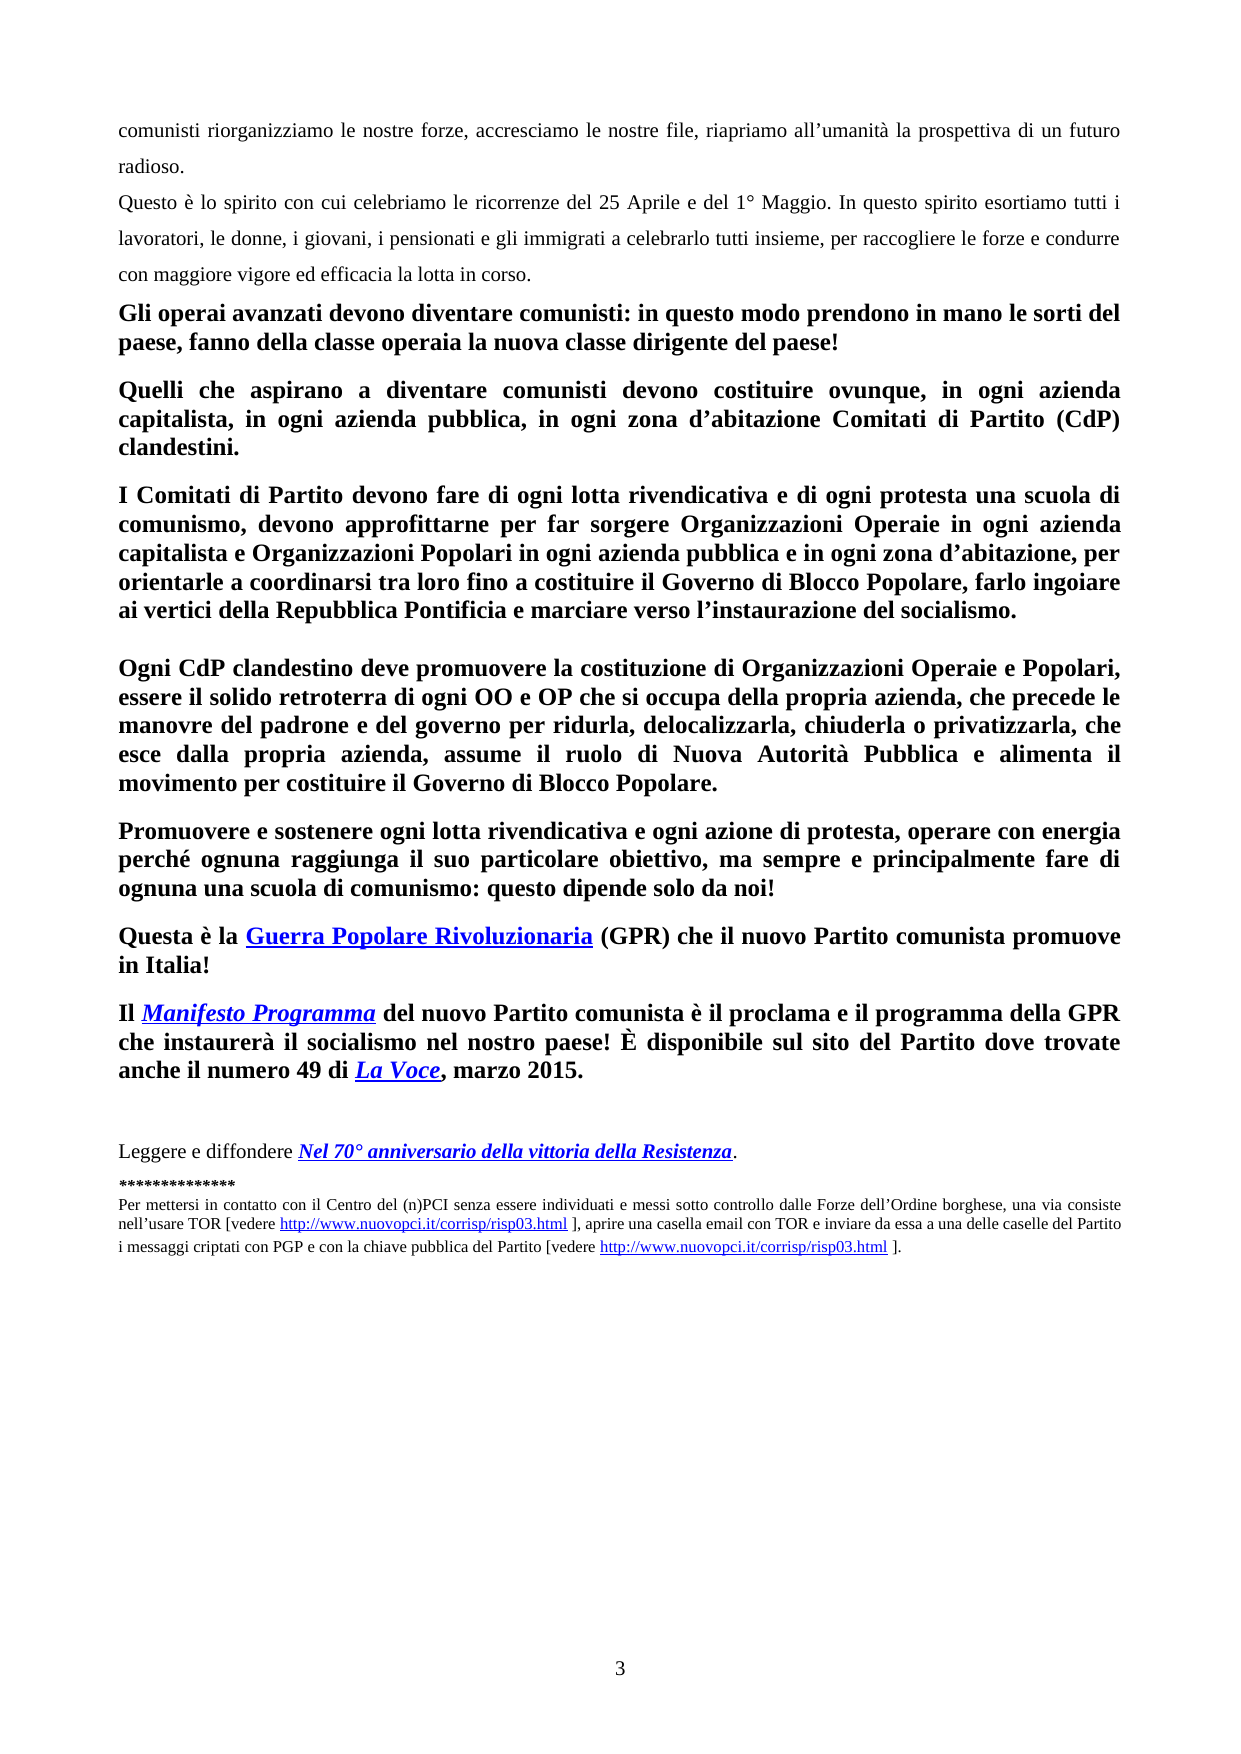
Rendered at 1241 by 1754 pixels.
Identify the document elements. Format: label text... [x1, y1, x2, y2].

text Ogni CdP clandestino deve promuovere la costituzione di Organizzazioni Operaie e Popolari, essere il solido retroterra di ogni OO e OP che si occupa della propria azienda, che precede le manovre del padrone e del governo per ridurla, delocalizzarla, chiuderla o privatizzarla, che esce dalla propria azienda, assume il ruolo di Nuova Autorità Pubblica e alimenta il movimento per costituire il Governo di Blocco Popolare. [118, 653, 1122, 797]
text ************** [118, 1175, 1122, 1194]
text I Comitati di Partito devono fare di ogni lotta rivendicativa e di ogni protesta una scuola di comunismo, devono approfittarne per far sorgere Organizzazioni Operaie in ogni azienda capitalista e Organizzazioni Popolari in ogni azienda pubblica e in ogni zona d’abitazione, per orientarle a coordinarsi tra loro fino a costituire il Governo di Blocco Popolare, farlo ingoiare ai vertici della Repubblica Pontificia e marciare verso l’instaurazione del socialismo. [118, 480, 1122, 624]
text Questo è lo spirito con cui celebriamo le ricorrenze del 25 Aprile e del 1° Maggio. In questo spirito esortiamo tutti i lavoratori, le donne, i giovani, i pensionati e gli immigrati a celebrarlo tutti insieme, per raccogliere le forze e condurre con maggiore vigore ed efficacia la lotta in corso. [118, 190, 1122, 286]
text comunisti riorganizziamo le nostre forze, accresciamo le nostre file, riapriamo all’umanità la prospettiva di un futuro radioso. [118, 118, 1122, 178]
text Quelli che aspirano a diventare comunisti devono costituire ovunque, in ogni azienda capitalista, in ogni azienda pubblica, in ogni zona d’abitazione Comitati di Partito (CdP) clandestini. [118, 375, 1122, 461]
text Il Manifesto Programma del nuovo Partito comunista è il proclama e il programma della GPR che instaurerà il socialismo nel nostro paese! È disponibile sul sito del Partito dove trovate anche il numero 49 di La Voce, marzo 2015. [118, 998, 1122, 1084]
text Per mettersi in contatto con il Centro del (n)PCI senza essere individuati e messi sotto controllo dalle Forze dell’Ordine borghese, una via consiste nell’usare TOR [vedere http://www.nuovopci.it/corrisp/risp03.html ], aprire una casella email con TOR e inviare da essa a una delle caselle del Partito i messaggi criptati con PGP e con la chiave pubblica del Partito [vedere http://www.nuovopci.it/corrisp/risp03.html ]. [118, 1194, 1122, 1257]
text Leggere e diffondere Nel 70° anniversario della vittoria della Resistenza. [118, 1139, 1122, 1163]
text Questa è la Guerra Popolare Rivoluzionaria (GPR) che il nuovo Partito comunista promuove in Italia! [118, 921, 1122, 979]
text Promuovere e sostenere ogni lotta rivendicativa e ogni azione di protesta, operare con energia perché ognuna raggiunga il suo particolare obiettivo, ma sempre e principalmente fare di ognuna una scuola di comunismo: questo dipende solo da noi! [118, 816, 1122, 902]
text Gli operai avanzati devono diventare comunisti: in questo modo prendono in mano le sorti del paese, fanno della classe operaia la nuova classe dirigente del paese! [118, 298, 1122, 356]
